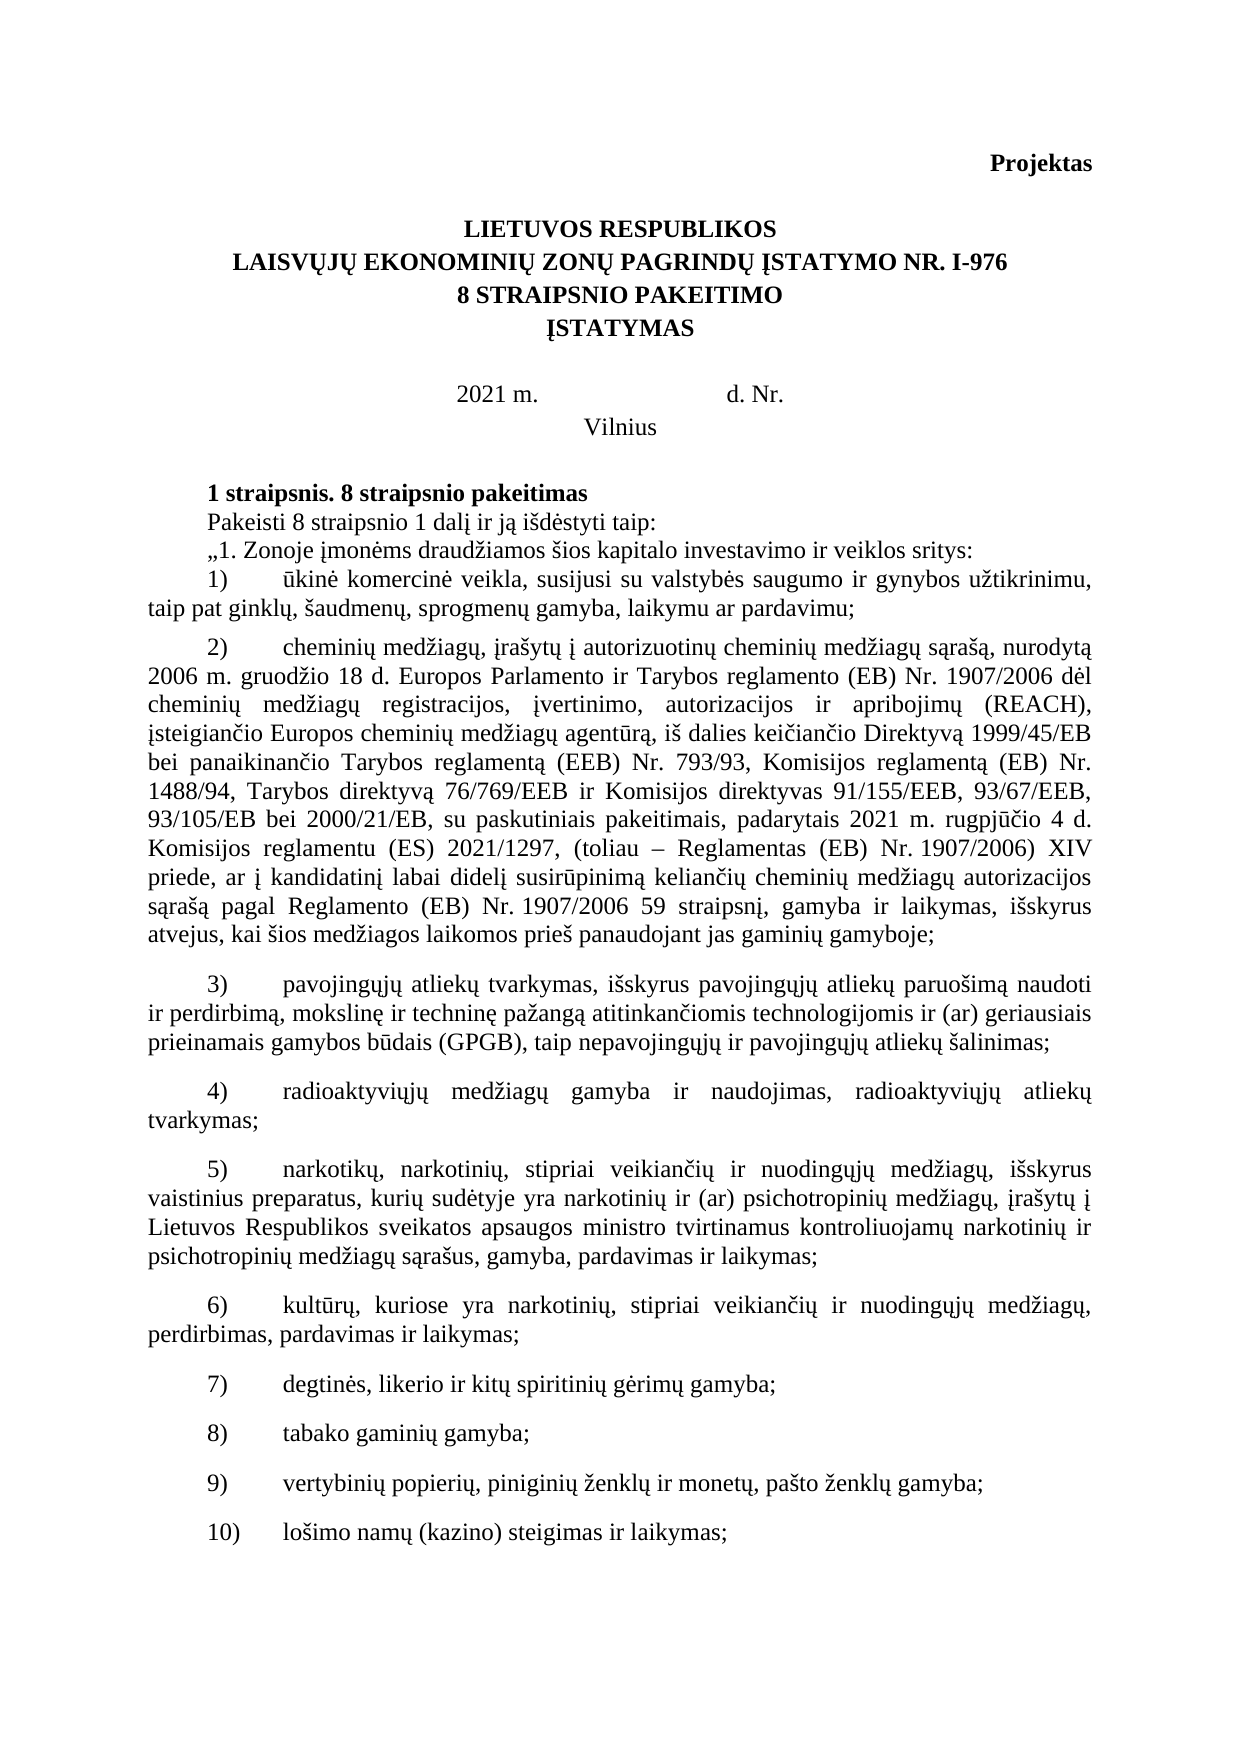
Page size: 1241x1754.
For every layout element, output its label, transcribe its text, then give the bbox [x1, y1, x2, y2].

list radioaktyviųjų medžiagų gamyba ir naudojimas, radioaktyviųjų atliekų tvarkymas; [148, 1076, 1092, 1134]
list vertybinių popierių, piniginių ženklų ir monetų, pašto ženklų gamyba; [148, 1468, 1092, 1497]
list degtinės, likerio ir kitų spiritinių gėrimų gamyba; [148, 1369, 1092, 1397]
text 8 STRAIPSNIO PAKEITIMO [148, 280, 1092, 308]
list kultūrų, kuriose yra narkotinių, stipriai veikiančių ir nuodingųjų medžiagų, perdirbimas, pardavimas ir laikymas; [148, 1290, 1092, 1348]
text 1 straipsnis. 8 straipsnio pakeitimas [148, 478, 1092, 507]
list narkotikų, narkotinių, stipriai veikiančių ir nuodingųjų medžiagų, išskyrus vaistinius preparatus, kurių sudėtyje yra narkotinių ir (ar) psichotropinių medžiagų, įrašytų į Lietuvos Respublikos sveikatos apsaugos ministro tvirtinamus kontroliuojamų narkotinių ir psichotropinių medžiagų sąrašus, gamyba, pardavimas ir laikymas; [148, 1154, 1092, 1269]
list lošimo namų (kazino) steigimas ir laikymas; [148, 1517, 1092, 1546]
list tabako gaminių gamyba; [148, 1418, 1092, 1447]
text LAISVŲJŲ EKONOMINIŲ ZONŲ PAGRINDŲ ĮSTATYMO NR. I-976 [148, 247, 1092, 276]
list pavojingųjų atliekų tvarkymas, išskyrus pavojingųjų atliekų paruošimą naudoti ir perdirbimą, mokslinę ir techninę pažangą atitinkančiomis technologijomis ir (ar) geriausiais prieinamais gamybos būdais (GPGB), taip nepavojingųjų ir pavojingųjų atliekų šalinimas; [148, 969, 1092, 1055]
text Pakeisti 8 straipsnio 1 dalį ir ją išdėstyti taip: [148, 507, 1092, 535]
text „1. Zonoje įmonėms draudžiamos šios kapitalo investavimo ir veiklos sritys: [148, 535, 1092, 564]
text ĮSTATYMAS [148, 313, 1092, 342]
text Projektas [148, 148, 1092, 176]
list ūkinė komercinė veikla, susijusi su valstybės saugumo ir gynybos užtikrinimu, taip pat ginklų, šaudmenų, sprogmenų gamyba, laikymu ar pardavimu; [148, 564, 1092, 622]
text 2021 m. d. Nr. [148, 379, 1092, 408]
text LIETUVOS RESPUBLIKOS [148, 214, 1092, 242]
list cheminių medžiagų, įrašytų į autorizuotinų cheminių medžiagų sąrašą, nurodytą 2006 m. gruodžio 18 d. Europos Parlamento ir Tarybos reglamento (EB) Nr. 1907/2006 dėl cheminių medžiagų registracijos, įvertinimo, autorizacijos ir apribojimų (REACH), įsteigiančio Europos cheminių medžiagų agentūrą, iš dalies keičiančio Direktyvą 1999/45/EB bei panaikinančio Tarybos reglamentą (EEB) Nr. 793/93, Komisijos reglamentą (EB) Nr. 1488/94, Tarybos direktyvą 76/769/EEB ir Komisijos direktyvas 91/155/EEB, 93/67/EEB, 93/105/EB bei 2000/21/EB, su paskutiniais pakeitimais, padarytais 2021 m. rugpjūčio 4 d. Komisijos reglamentu (ES) 2021/1297, (toliau – Reglamentas (EB) Nr. 1907/2006) XIV priede, ar į kandidatinį labai didelį susirūpinimą keliančių cheminių medžiagų autorizacijos sąrašą pagal Reglamento (EB) Nr. 1907/2006 59 straipsnį, gamyba ir laikymas, išskyrus atvejus, kai šios medžiagos laikomos prieš panaudojant jas gaminių gamyboje; [148, 632, 1092, 948]
text Vilnius [148, 412, 1092, 441]
